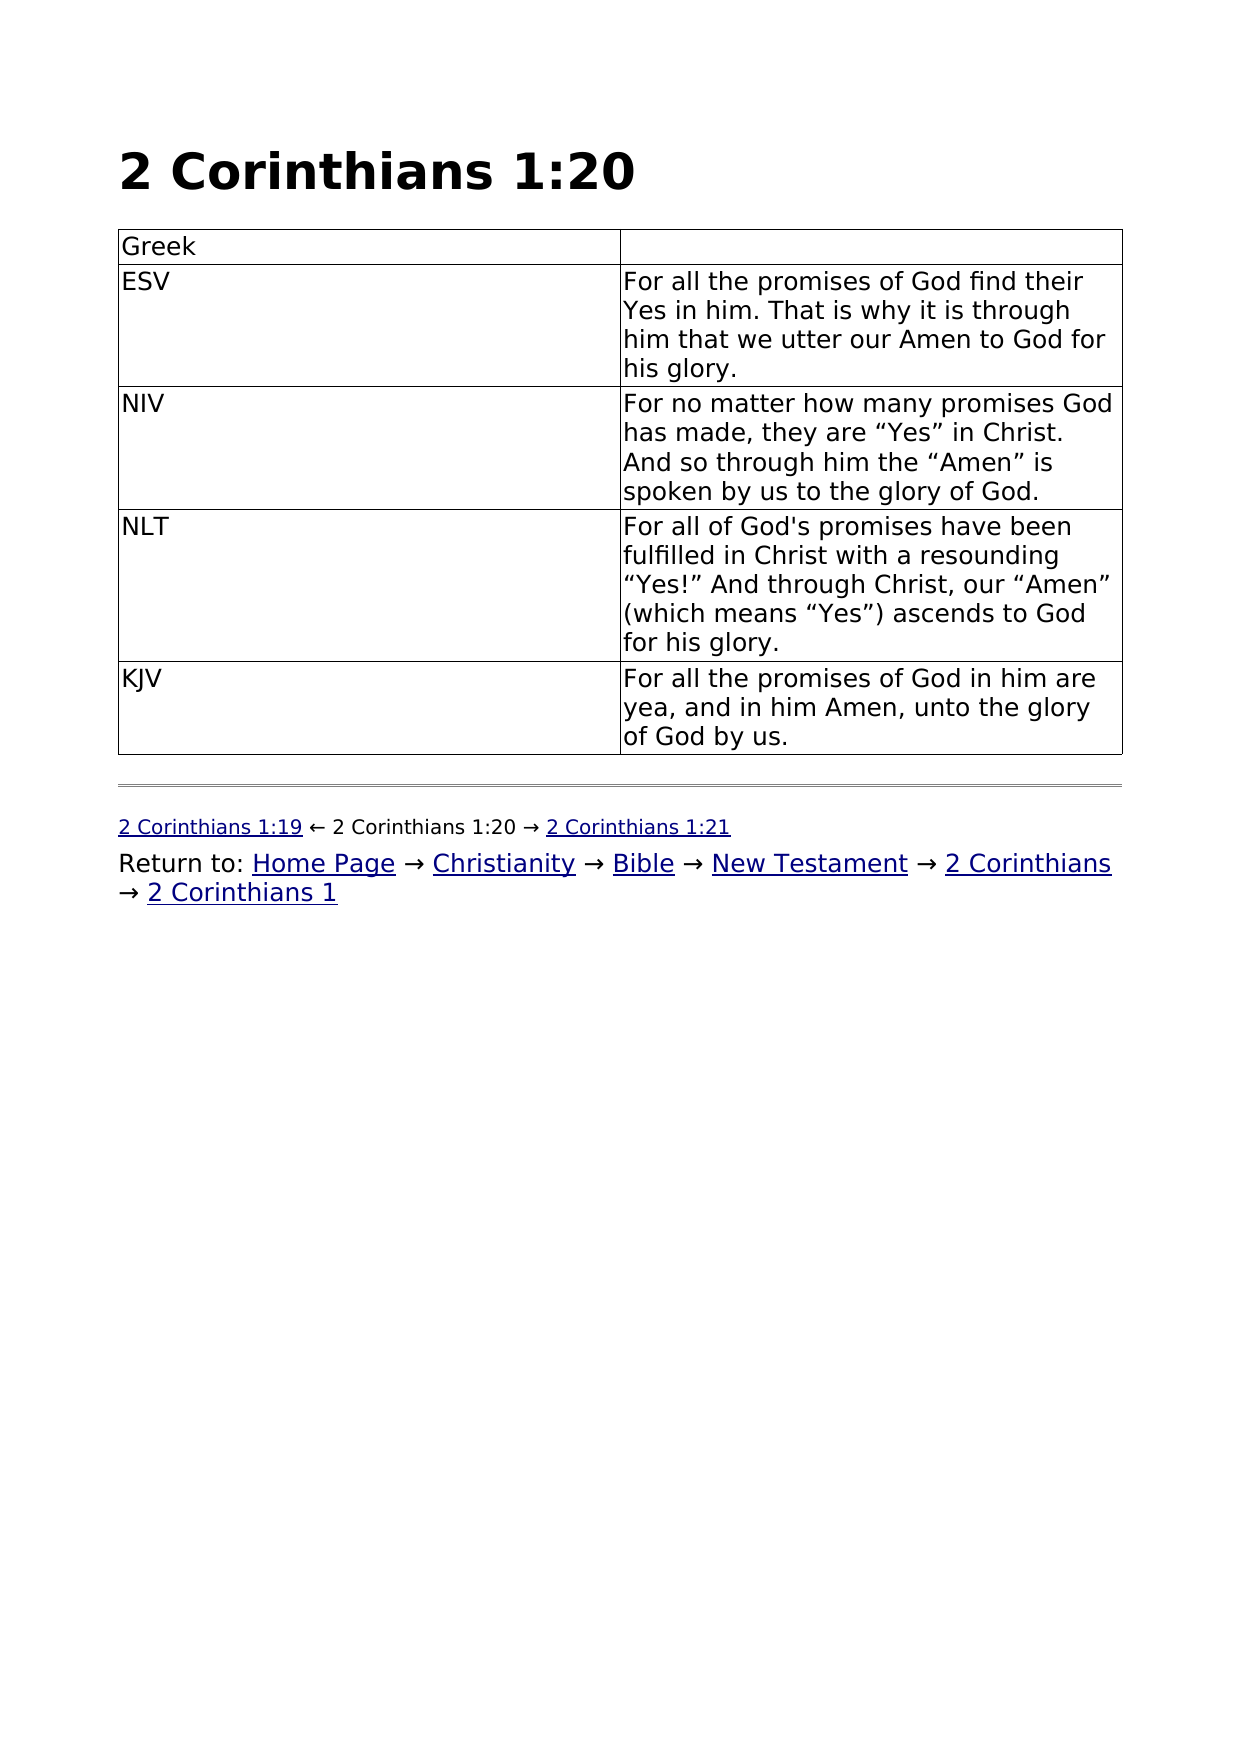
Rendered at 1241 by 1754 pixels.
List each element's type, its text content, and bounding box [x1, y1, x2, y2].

subtitle 2 Corinthians 1:20 [118, 143, 1122, 201]
table_header Greek [119, 230, 620, 264]
table_cell ESV [119, 265, 620, 386]
text 2 Corinthians 1:19 ← 2 Corinthians 1:20 → 2 Corinthians 1:21 [118, 815, 1122, 849]
table_cell For no matter how many promises God has made, they are “Yes” in Christ. And so through him the “Amen” is spoken by us to the glory of God. [621, 387, 1122, 509]
table_cell NIV [119, 387, 620, 509]
table_cell For all the promises of God find their Yes in him. That is why it is through him that we utter our Amen to God for his glory. [621, 265, 1122, 386]
table_cell For all of God's promises have been fulfilled in Christ with a resounding “Yes!” And through Christ, our “Amen” (which means “Yes”) ascends to God for his glory. [621, 510, 1122, 661]
table_header [621, 230, 1122, 264]
table_cell For all the promises of God in him are yea, and in him Amen, unto the glory of God by us. [621, 662, 1122, 754]
text Return to: Home Page → Christianity → Bible → New Testament → 2 Corinthians → 2 Corinthians 1 [118, 849, 1122, 908]
table_cell NLT [119, 510, 620, 661]
table_cell KJV [119, 662, 620, 754]
